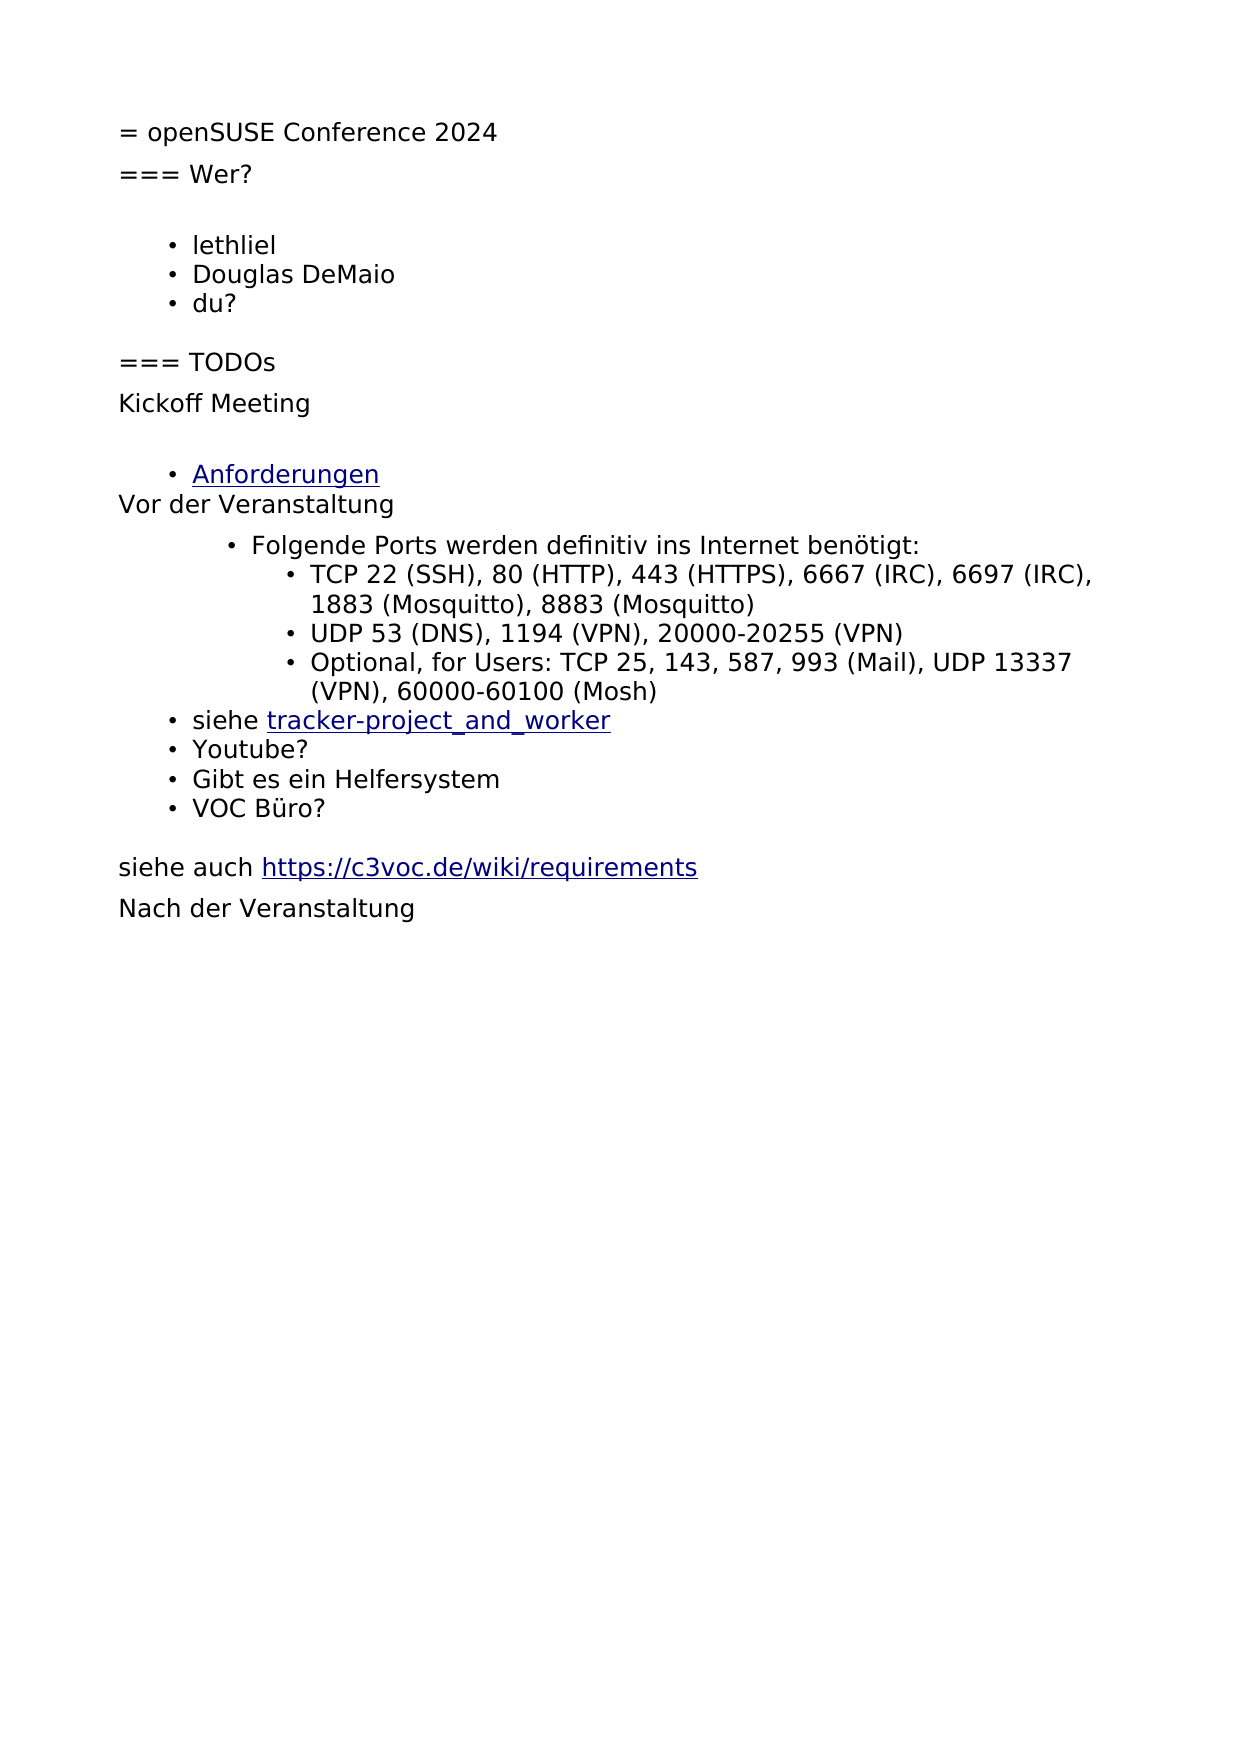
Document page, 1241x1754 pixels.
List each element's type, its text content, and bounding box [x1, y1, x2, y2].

list Youtube? [177, 736, 1122, 765]
text Nach der Veranstaltung [118, 894, 1122, 923]
list VOC Büro? [177, 794, 1122, 823]
text Vor der Veranstaltung [118, 490, 1122, 519]
text === Wer? [118, 160, 1122, 189]
list Anforderungen [177, 461, 1122, 490]
text Kickoff Meeting [118, 389, 1122, 419]
list Folgende Ports werden definitiv ins Internet benötigt: [236, 532, 1122, 561]
text === TODOs [118, 348, 1122, 377]
list siehe tracker-project_and_worker [177, 707, 1122, 736]
list du? [177, 289, 1122, 318]
list UDP 53 (DNS), 1194 (VPN), 20000-20255 (VPN) [295, 619, 1122, 648]
list Optional, for Users: TCP 25, 143, 587, 993 (Mail), UDP 13337 (VPN), 60000-60100 (Mosh) [295, 648, 1122, 707]
list Douglas DeMaio [177, 260, 1122, 289]
list Gibt es ein Helfersystem [177, 765, 1122, 794]
text siehe auch https://c3voc.de/wiki/requirements [118, 853, 1122, 882]
list TCP 22 (SSH), 80 (HTTP), 443 (HTTPS), 6667 (IRC), 6697 (IRC), 1883 (Mosquitto), 8883 (Mosquitto) [295, 561, 1122, 619]
list lethliel [177, 231, 1122, 260]
text = openSUSE Conference 2024 [118, 118, 1122, 147]
